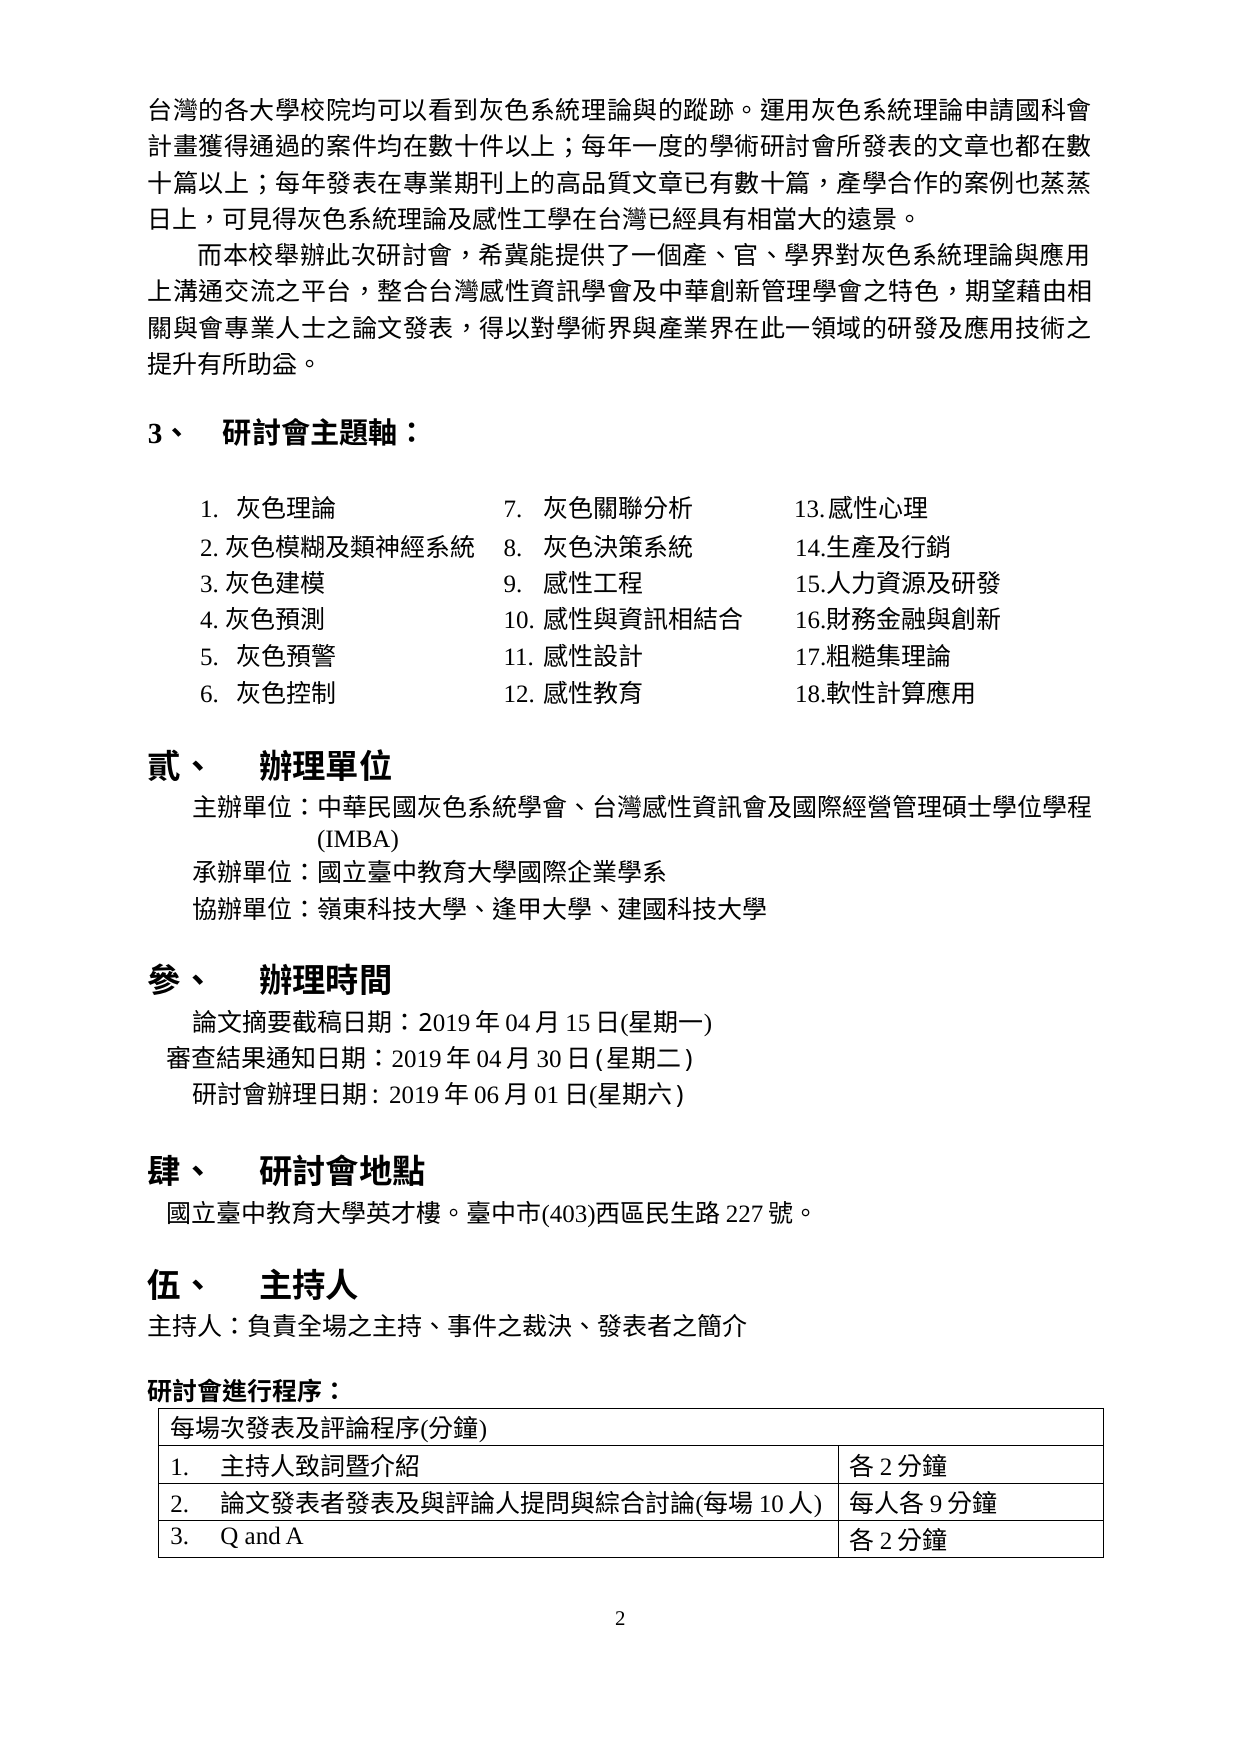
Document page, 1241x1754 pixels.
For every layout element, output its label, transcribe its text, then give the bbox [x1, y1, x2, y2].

list 辦理時間 [148, 954, 1092, 1002]
text 而本校舉辦此次研討會，希冀能提供了一個產、官、學界對灰色系統理論與應用上溝通交流之平台，整合台灣感性資訊學會及中華創新管理學會之特色，期望藉由相關與會專業人士之論文發表，得以對學術界與產業界在此一領域的研發及應用技術之提升有所助益。 [148, 236, 1092, 381]
table_cell 各2分鐘 [839, 1521, 1103, 1557]
table_cell 2. 灰色模糊及類神經系統 [189, 527, 499, 563]
table_cell 灰色預警 [189, 636, 499, 672]
table_cell 感性教育 [499, 672, 779, 711]
text 審查結果通知日期：2019年04月30日(星期二) [148, 1038, 1092, 1075]
table_cell 感性與資訊相結合 [499, 600, 779, 636]
list 研討會地點 [148, 1145, 1092, 1193]
text 研討會進行程序： [148, 1372, 1092, 1408]
table_cell 軟性計算應用 [779, 672, 1060, 711]
table_cell 灰色決策系統 [499, 527, 779, 563]
list 辦理單位 [148, 739, 1092, 788]
text 國立臺中教育大學英才樓。臺中市(403)西區民生路227號。 [148, 1193, 1092, 1229]
table_cell 灰色控制 [189, 672, 499, 711]
text 論文摘要截稿日期：2019年04月15日(星期一) [148, 1002, 1092, 1038]
table_cell 財務金融與創新 [779, 600, 1060, 636]
list 主持人 [148, 1258, 1092, 1307]
table_cell 4. 灰色預測 [189, 600, 499, 636]
table_cell 每人各9分鐘 [839, 1484, 1103, 1520]
table_header 感性心理 [779, 485, 1060, 527]
table_cell 論文發表者發表及與評論人提問與綜合討論(每場10人) [159, 1484, 838, 1520]
text 近年來台灣地區參與灰色系統理論研究，從開始之初的大同大學擴展到銘傳大學、淡江大學、台灣大學、台灣科技大學、台北科技大學，中央大學、元培科技大學、嶺東科技大學、國立臺中教育大學、朝陽科技大學、建國科技大學、大葉大學、雲林科技大學、高苑科技大學、國立高雄應用科技大學及屏東科技大學等二十餘所，至今全台灣的各大學校院均可以看到灰色系統理論與的蹤跡。運用灰色系統理論申請國科會計畫獲得通過的案件均在數十件以上；每年一度的學術研討會所發表的文章也都在數十篇以上；每年發表在專業期刊上的高品質文章已有數十篇，產學合作的案例也蒸蒸日上，可見得灰色系統理論及感性工學在台灣已經具有相當大的遠景。 [148, 91, 1092, 236]
table_header 灰色理論 [189, 485, 499, 527]
table_header 灰色關聯分析 [499, 485, 779, 527]
text 主持人：負責全場之主持、事件之裁決、發表者之簡介 [148, 1307, 1092, 1343]
text 研討會辦理日期: 2019年06月01日(星期六) [148, 1075, 1092, 1111]
text 主辦單位：中華民國灰色系統學會、台灣感性資訊會及國際經營管理碩士學位學程(IMBA) [192, 788, 1092, 853]
table_cell 感性工程 [499, 564, 779, 600]
table_cell 3. 灰色建模 [189, 564, 499, 600]
list 研討會主題軸： [148, 409, 1092, 452]
table_cell 感性設計 [499, 636, 779, 672]
table_cell 各2分鐘 [839, 1446, 1103, 1482]
table_header 每場次發表及評論程序(分鐘) [159, 1409, 1103, 1445]
table_cell 人力資源及研發 [779, 564, 1060, 600]
text 承辦單位：國立臺中教育大學國際企業學系 [192, 853, 1092, 889]
table_cell Q and A [159, 1521, 838, 1557]
table_cell 主持人致詞暨介紹 [159, 1446, 838, 1482]
table_cell 粗糙集理論 [779, 636, 1060, 672]
text 協辦單位：嶺東科技大學、逢甲大學、建國科技大學 [192, 889, 1092, 925]
table_cell 生產及行銷 [779, 527, 1060, 563]
